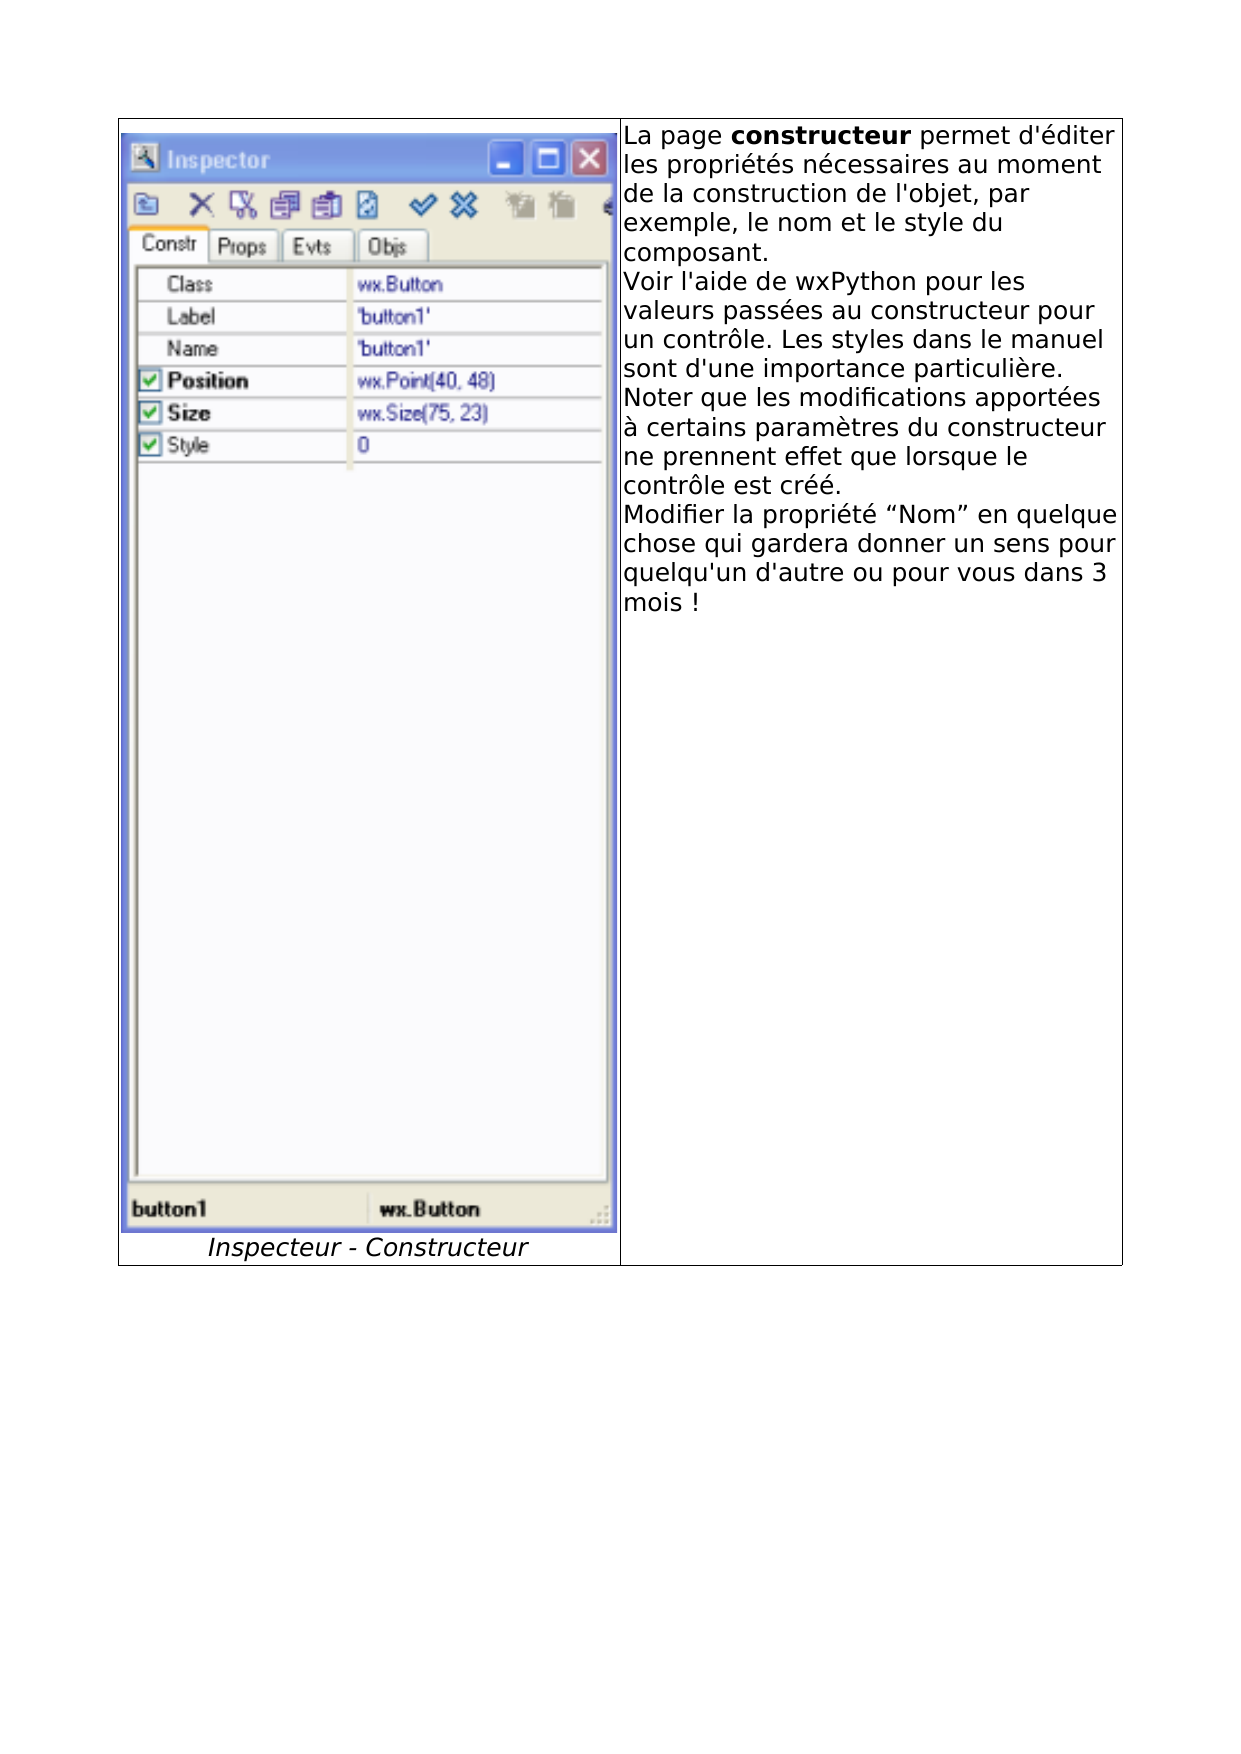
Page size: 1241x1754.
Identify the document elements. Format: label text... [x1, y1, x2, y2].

picture [121, 133, 618, 1233]
table_header [119, 119, 620, 1265]
table_header La page constructeur permet d'éditer les propriétés nécessaires au moment de la construction de l'objet, par exemple, le nom et le style du composant. Voir l'aide de wxPython pour les valeurs passées au constructeur pour un contrôle. Les styles dans le manuel sont d'une importance particulière. Noter que les modifications apportées à certains paramètres du constructeur ne prennent effet que lorsque le contrôle est créé. Modifier la propriété “Nom” en quelque chose qui gardera donner un sens pour quelqu'un d'autre ou pour vous dans 3 mois ! [621, 119, 1122, 1265]
